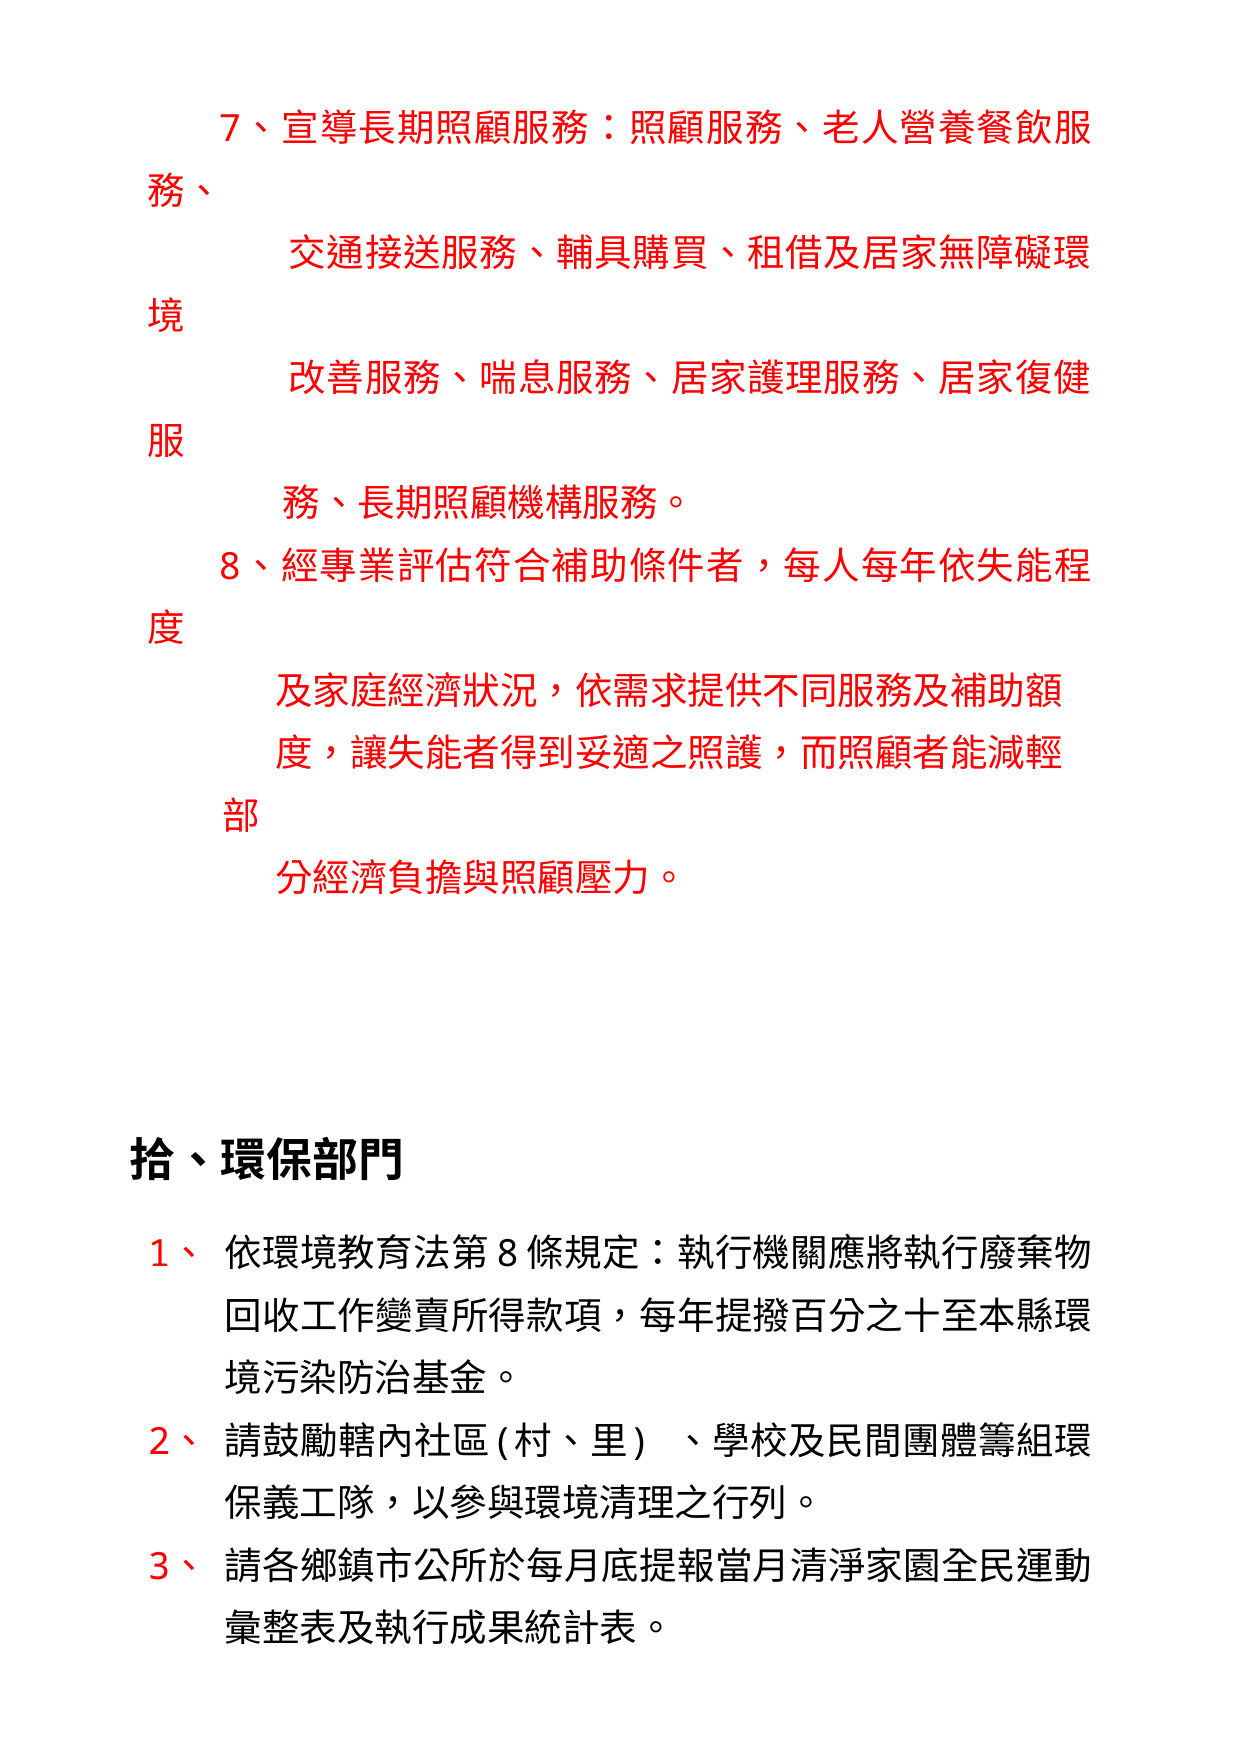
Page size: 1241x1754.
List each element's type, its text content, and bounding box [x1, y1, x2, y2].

text 拾、環保部門 [129, 1084, 1092, 1209]
text 度，讓失能者得到妥適之照護，而照顧者能減輕部 [185, 709, 1092, 834]
text 7、宣導長期照顧服務：照顧服務、老人營養餐飲服務、 [148, 84, 1092, 209]
text 及家庭經濟狀況，依需求提供不同服務及補助額 [185, 646, 1092, 709]
text 8、經專業評估符合補助條件者，每人每年依失能程度 [148, 521, 1092, 646]
list 依環境教育法第8條規定：執行機關應將執行廢棄物回收工作變賣所得款項，每年提撥百分之十至本縣環境污染防治基金。 [148, 1209, 1092, 1396]
list 請鼓勵轄內社區(村、里) 、學校及民間團體籌組環保義工隊，以參與環境清理之行列。 [148, 1396, 1092, 1521]
text 改善服務、喘息服務、居家護理服務、居家復健服 [148, 334, 1092, 459]
text 交通接送服務、輔具購買、租借及居家無障礙環境 [148, 209, 1092, 334]
text 分經濟負擔與照顧壓力。 [185, 834, 1092, 896]
list 請各鄉鎮市公所於每月底提報當月清淨家園全民運動彙整表及執行成果統計表。 [148, 1521, 1092, 1646]
text 務、長期照顧機構服務。 [148, 459, 1092, 521]
